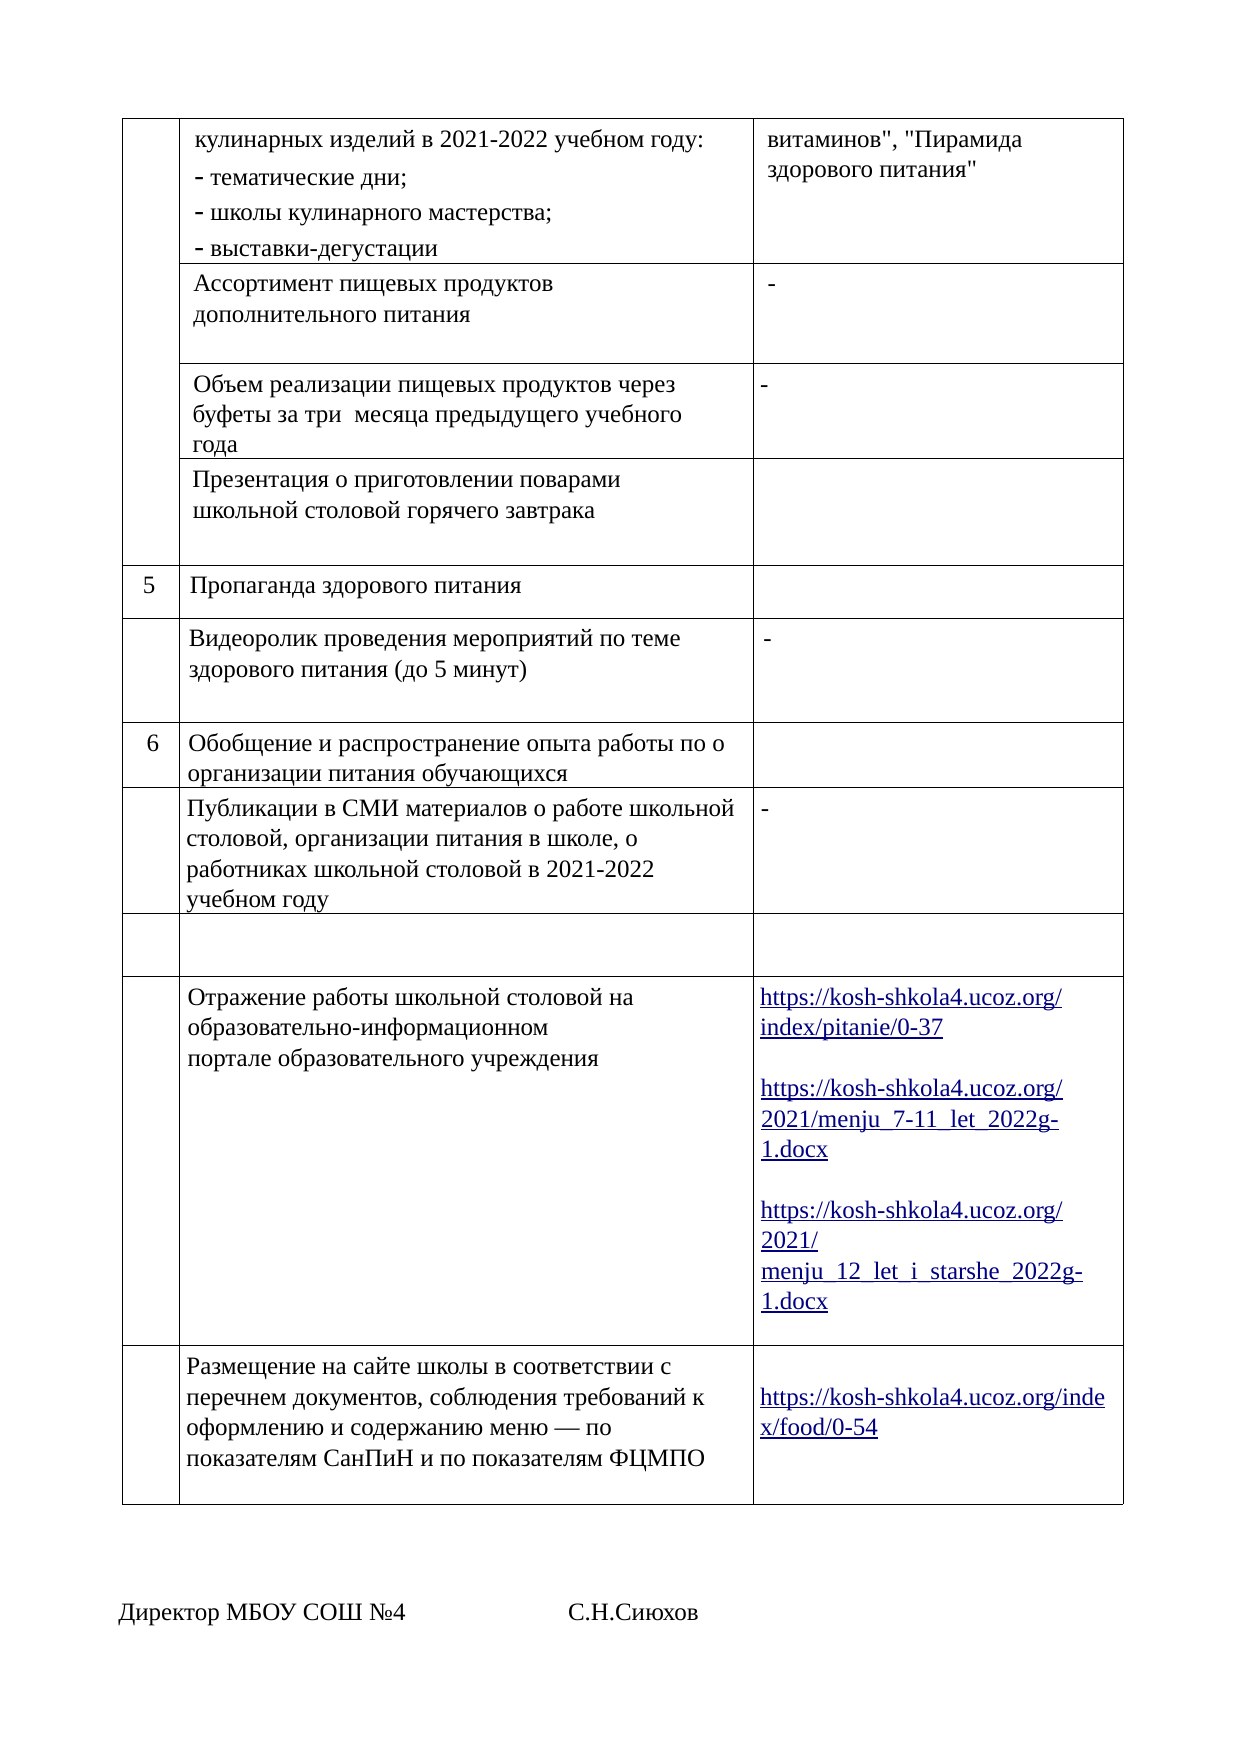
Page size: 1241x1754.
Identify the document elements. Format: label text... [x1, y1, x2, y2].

table_cell - [754, 788, 1123, 913]
table_cell [123, 619, 179, 722]
table_cell 6 [123, 723, 179, 787]
table_cell [123, 119, 179, 564]
table_cell [754, 566, 1123, 617]
table_cell Отражение работы школьной столовой на образовательно-информационном портале образовательного учреждения [180, 977, 753, 1345]
table_cell - [754, 264, 1123, 363]
table_cell [754, 459, 1123, 564]
table_cell - [754, 364, 1123, 458]
table_cell https://kosh-shkola4.ucoz.org/index/pitanie/0-37 https://kosh-shkola4.ucoz.org/2021/menju_7-11_let_2022g-1.docx https://kosh-shkola4.ucoz.org/2021/menju_12_let_i_starshe_2022g-1.docx [754, 977, 1123, 1345]
table_cell Обобщение и распространение опыта работы по о организации питания обучающихся [180, 723, 753, 787]
table_cell Презентация о приготовлении поварами школьной столовой горячего завтрака [180, 459, 753, 564]
table_cell [754, 723, 1123, 787]
table_cell Размещение на сайте школы в соответствии с перечнем документов, соблюдения требований к оформлению и содержанию меню — по показателям СанПиН и по показателям ФЦМПО [180, 1346, 753, 1503]
table_cell [123, 1346, 179, 1503]
table_cell [123, 977, 179, 1345]
table_cell - [754, 619, 1123, 722]
table_cell Публикации в СМИ материалов о работе школьной столовой, организации питания в школе, о работниках школьной столовой в 2021-2022 учебном году [180, 788, 753, 913]
table_cell [180, 914, 753, 976]
table_cell Видеоролик проведения мероприятий по теме здорового питания (до 5 минут) [180, 619, 753, 722]
table_cell кулинарных изделий в 2021-2022 учебном году: тематические дни; школы кулинарного мастерства; выставки-дегустации [180, 119, 753, 262]
table_cell [123, 788, 179, 913]
table_cell 5 [123, 566, 179, 617]
table_cell Пропаганда здорового питания [180, 566, 753, 617]
table_cell Ассортимент пищевых продуктов дополнительного питания [180, 264, 753, 363]
table_cell витаминов", "Пирамида здорового питания" [754, 119, 1123, 262]
table_cell [754, 914, 1123, 976]
table_cell [123, 914, 179, 976]
table_cell https://kosh-shkola4.ucoz.org/index/food/0-54 [754, 1346, 1123, 1503]
text Директор МБОУ СОШ №4 С.Н.Сиюхов [118, 1597, 708, 1626]
table_cell Объем реализации пищевых продуктов через буфеты за три месяца предыдущего учебного года [180, 364, 753, 458]
